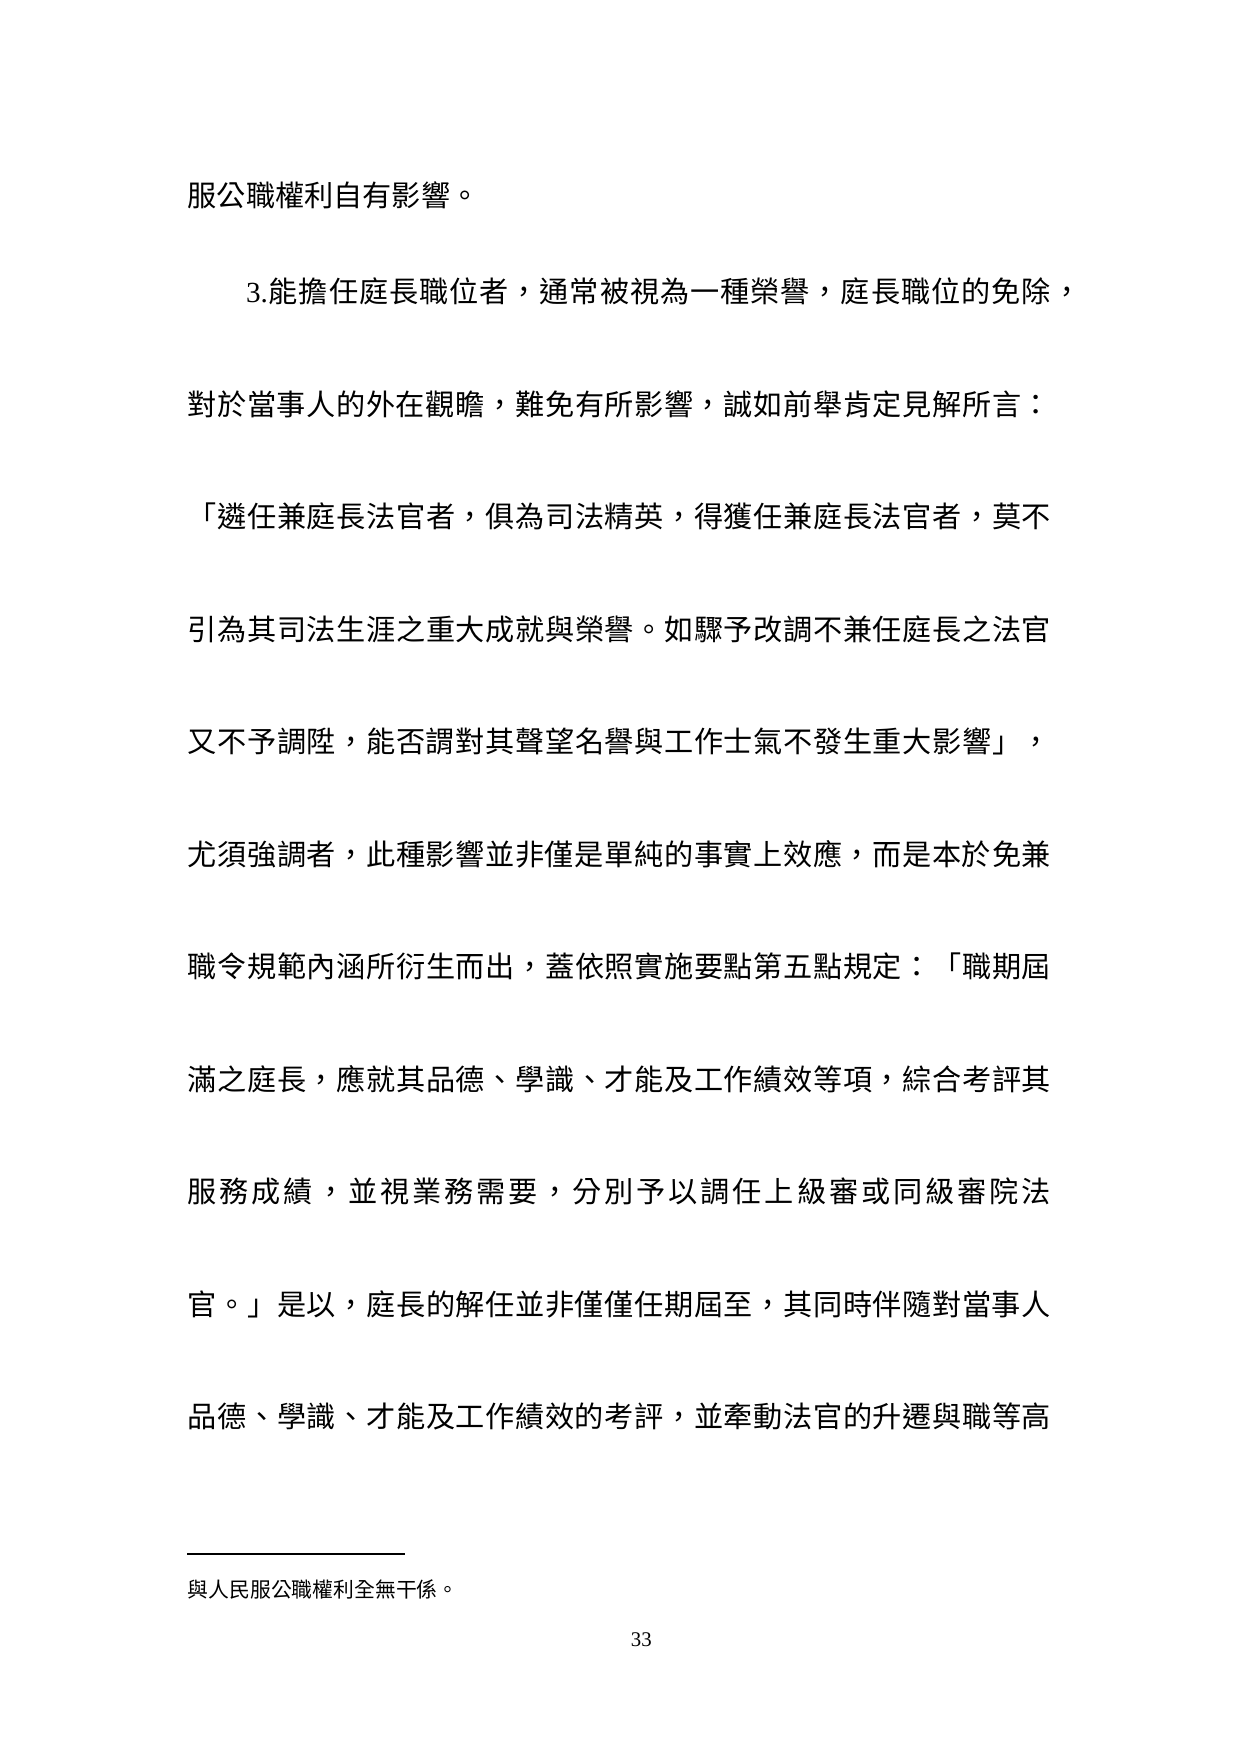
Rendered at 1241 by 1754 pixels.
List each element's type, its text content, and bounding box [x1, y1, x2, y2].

text 2.免除法官的庭長兼職，旨在建立「庭長任期制」，促進法院內部行政事務執事者的輪替，與法官本職無涉，且未更動既有的官等、職等及俸給，就此而言，免兼令似僅是職務命令，而非行政處分。然則，就法官作為一項「公職」予以整體觀察，庭長職位的有無與任免，實關乎法官的職等高低及陞遷問題。蓋晉敘的起點上，庭長較一般法官為高，在晉敘的先後順序上，有所差異，其對人民服公職權利自有影響。 [187, 150, 1053, 225]
text 3.能擔任庭長職位者，通常被視為一種榮譽，庭長職位的免除，對於當事人的外在觀瞻，難免有所影響，誠如前舉肯定見解所言：「遴任兼庭長法官者，俱為司法精英，得獲任兼庭長法官者，莫不引為其司法生涯之重大成就與榮譽。如驟予改調不兼任庭長之法官又不予調陞，能否謂對其聲望名譽與工作士氣不發生重大影響」，尤須強調者，此種影響並非僅是單純的事實上效應，而是本於免兼職令規範內涵所衍生而出，蓋依照實施要點第五點規定：「職期屆滿之庭長，應就其品德、學識、才能及工作績效等項，綜合考評其服務成績，並視業務需要，分別予以調任上級審或同級審院法官。」是以，庭長的解任並非僅僅任期屆至，其同時伴隨對當事人品德、學識、才能及工作績效的考評，並牽動法官的升遷與職等高低等問題。 [187, 246, 1053, 1446]
text 與人民服公職權利全無干係。 [187, 1566, 1053, 1604]
